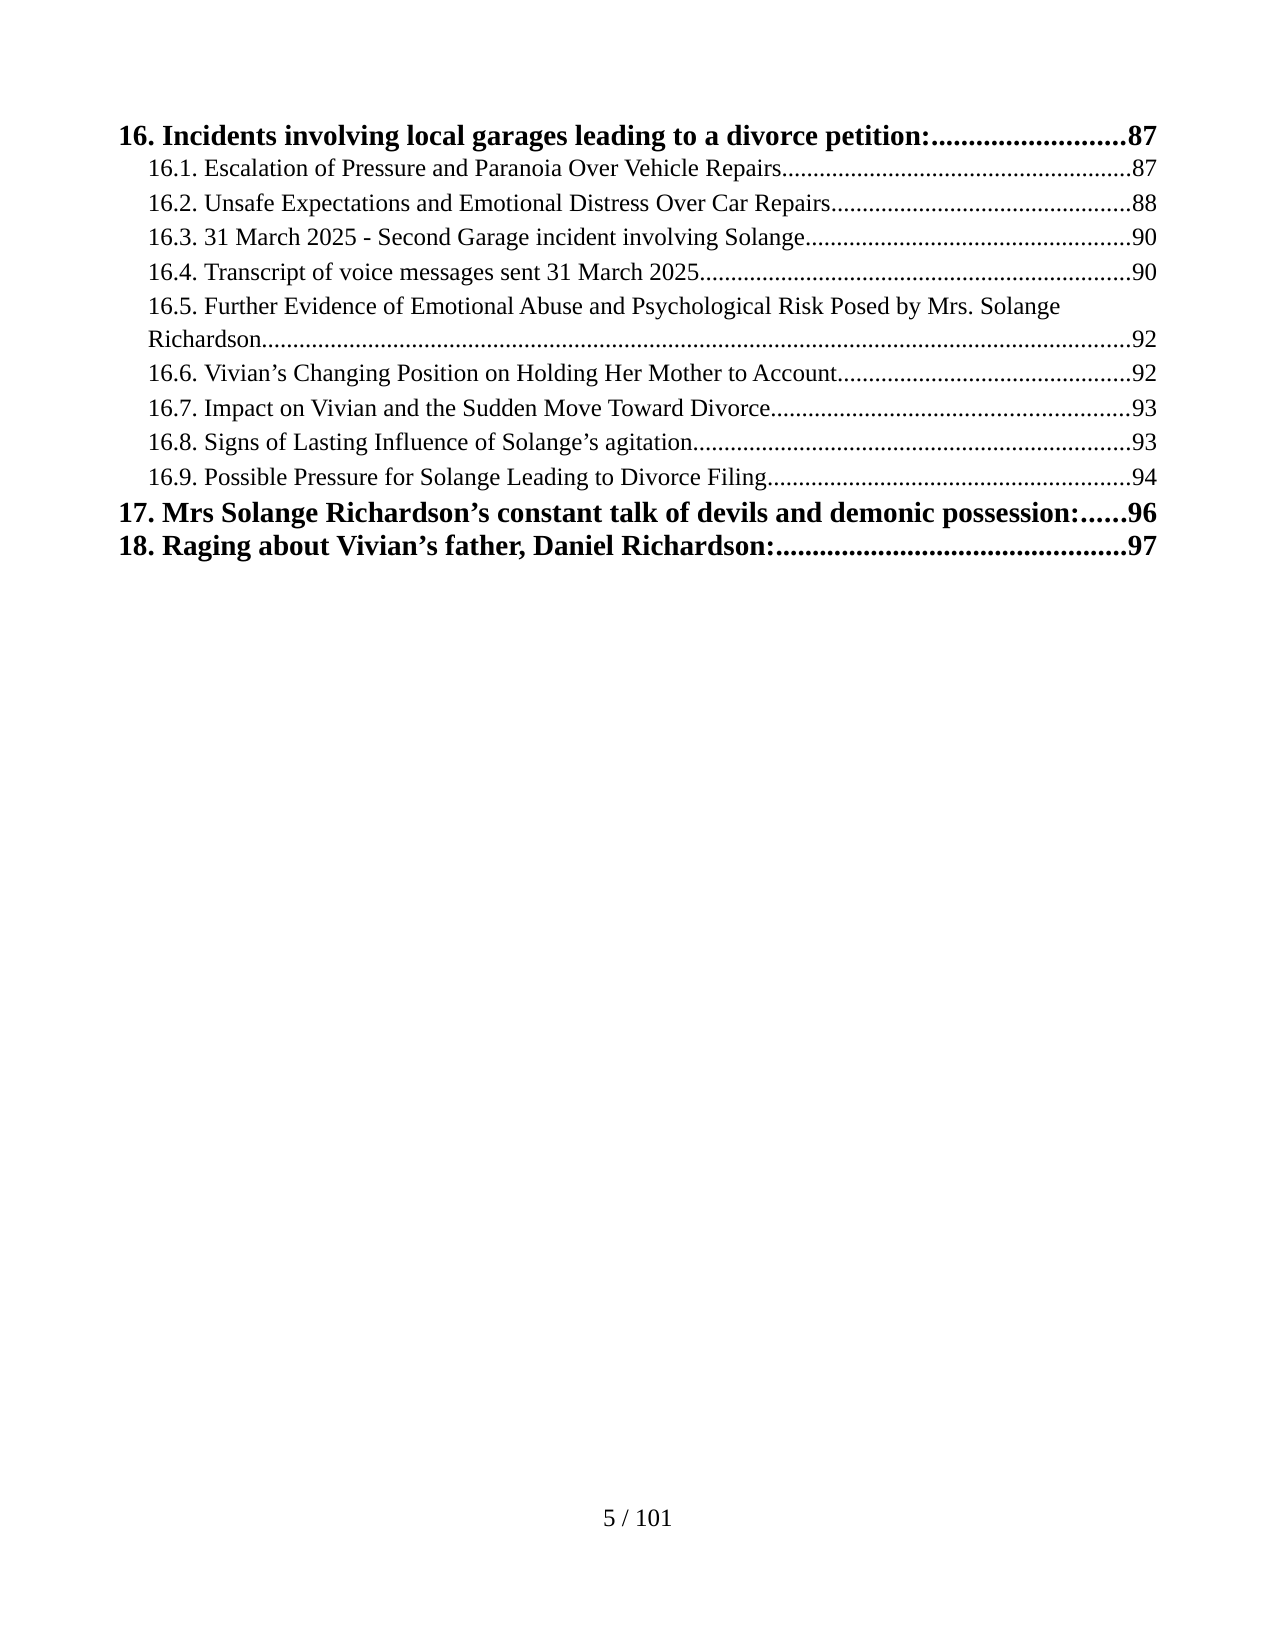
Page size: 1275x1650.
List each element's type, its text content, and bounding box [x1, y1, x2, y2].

text 18. Raging about Vivian’s father, Daniel Richardson: 97 [118, 528, 1157, 562]
text 16.8. Signs of Lasting Influence of Solange’s agitation 93 [148, 427, 1157, 456]
text 16.1. Escalation of Pressure and Paranoia Over Vehicle Repairs 87 [148, 153, 1157, 182]
text 16.6. Vivian’s Changing Position on Holding Her Mother to Account 92 [148, 358, 1157, 387]
text 16.2. Unsafe Expectations and Emotional Distress Over Car Repairs 88 [148, 188, 1157, 216]
text 16.3. 31 March 2025 - Second Garage incident involving Solange 90 [148, 222, 1157, 251]
text 16.9. Possible Pressure for Solange Leading to Divorce Filing 94 [148, 462, 1157, 491]
text 16.7. Impact on Vivian and the Sudden Move Toward Divorce 93 [148, 393, 1157, 422]
text 16. Incidents involving local garages leading to a divorce petition: 87 [118, 118, 1157, 152]
text 16.4. Transcript of voice messages sent 31 March 2025 90 [148, 257, 1157, 285]
text 16.5. Further Evidence of Emotional Abuse and Psychological Risk Posed by Mrs. Solange Richardson 92 [148, 291, 1157, 353]
text 17. Mrs Solange Richardson’s constant talk of devils and demonic possession: 96 [118, 495, 1157, 528]
